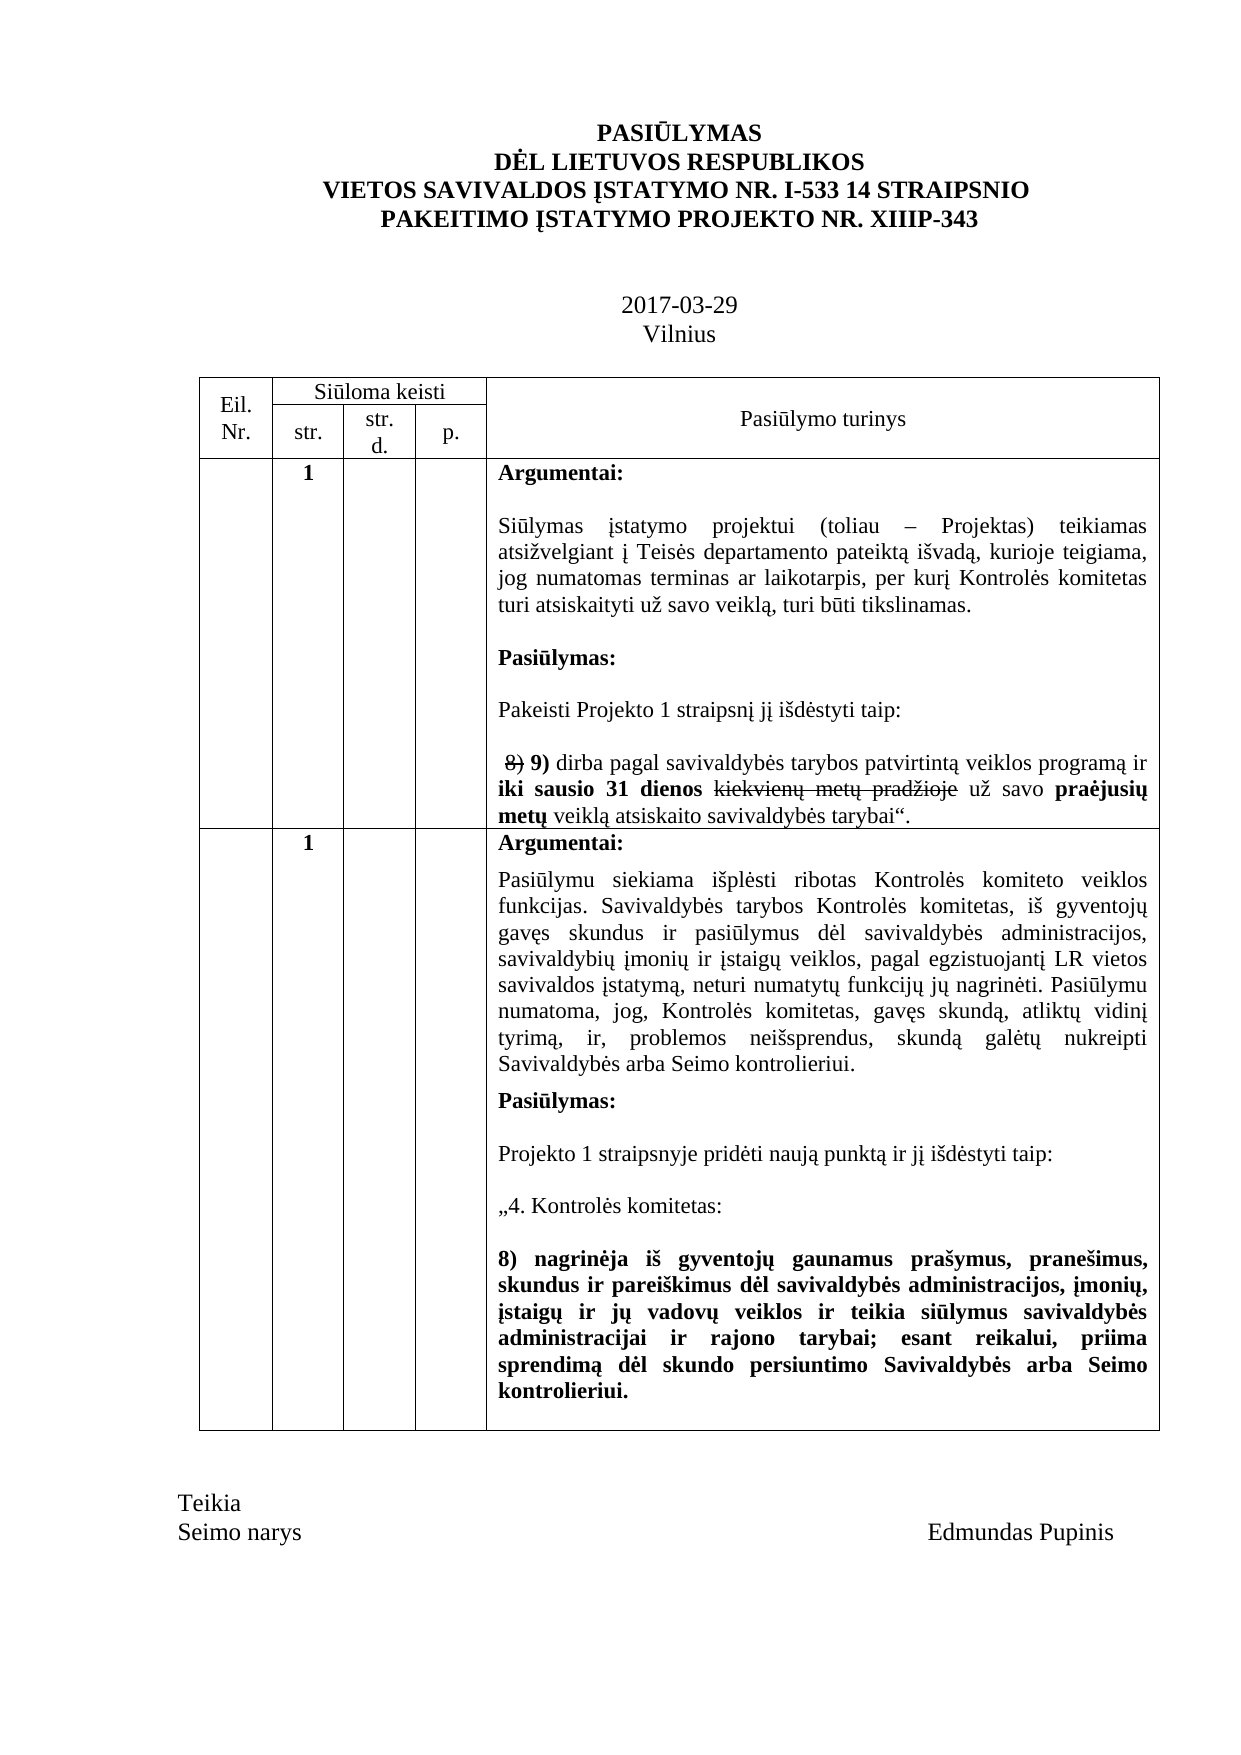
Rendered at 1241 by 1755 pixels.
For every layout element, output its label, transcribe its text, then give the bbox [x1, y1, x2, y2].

table_cell [416, 459, 486, 828]
table_cell [200, 829, 272, 1430]
text DĖL LIETUVOS RESPUBLIKOS [177, 147, 1181, 176]
table_cell str. d. [344, 405, 415, 458]
text VIETOS SAVIVALDOS ĮSTATYMO NR. I-533 14 STRAIPSNIO [177, 176, 1181, 204]
table_cell [344, 459, 415, 828]
table_cell str. [273, 405, 343, 458]
table_cell [200, 459, 272, 828]
table_header Siūloma keisti [273, 378, 486, 404]
text Seimo narys Edmundas Pupinis [177, 1517, 1181, 1546]
text Vilnius [177, 319, 1181, 348]
table_cell Argumentai: Pasiūlymu siekiama išplėsti ribotas Kontrolės komiteto veiklos funkcijas. Savivaldybės tarybos Kontrolės komitetas, iš gyventojų gavęs skundus ir pasiūlymus dėl savivaldybės administracijos, savivaldybių įmonių ir įstaigų veiklos, pagal egzistuojantį LR vietos savivaldos įstatymą, neturi numatytų funkcijų jų nagrinėti. Pasiūlymu numatoma, jog, Kontrolės komitetas, gavęs skundą, atliktų vidinį tyrimą, ir, problemos neišsprendus, skundą galėtų nukreipti Savivaldybės arba Seimo kontrolieriui. Pasiūlymas: Projekto 1 straipsnyje pridėti naują punktą ir jį išdėstyti taip: „4. Kontrolės komitetas: 8) nagrinėja iš gyventojų gaunamus prašymus, pranešimus, skundus ir pareiškimus dėl savivaldybės administracijos, įmonių, įstaigų ir jų vadovų veiklos ir teikia siūlymus savivaldybės administracijai ir rajono tarybai; esant reikalui, priima sprendimą dėl skundo persiuntimo Savivaldybės arba Seimo kontrolieriui. [487, 829, 1159, 1430]
table_cell [344, 829, 415, 1430]
table_header Pasiūlymo turinys [487, 378, 1159, 458]
table_cell p. [416, 405, 486, 458]
table_cell 1 [273, 829, 343, 1430]
text PAKEITIMO ĮSTATYMO PROJEKTO NR. XIIIP-343 [177, 204, 1181, 233]
table_cell Argumentai: Siūlymas įstatymo projektui (toliau – Projektas) teikiamas atsižvelgiant į Teisės departamento pateiktą išvadą, kurioje teigiama, jog numatomas terminas ar laikotarpis, per kurį Kontrolės komitetas turi atsiskaityti už savo veiklą, turi būti tikslinamas. Pasiūlymas: Pakeisti Projekto 1 straipsnį jį išdėstyti taip: 8) 9) dirba pagal savivaldybės tarybos patvirtintą veiklos programą ir iki sausio 31 dienos kiekvienų metų pradžioje už savo praėjusių metų veiklą atsiskaito savivaldybės tarybai“. [487, 459, 1159, 828]
text PASIŪLYMAS [177, 118, 1181, 147]
table_cell 1 [273, 459, 343, 828]
text Teikia [177, 1488, 1181, 1517]
table_cell [416, 829, 486, 1430]
table_header Eil. Nr. [200, 378, 272, 458]
text 2017-03-29 [177, 291, 1181, 319]
